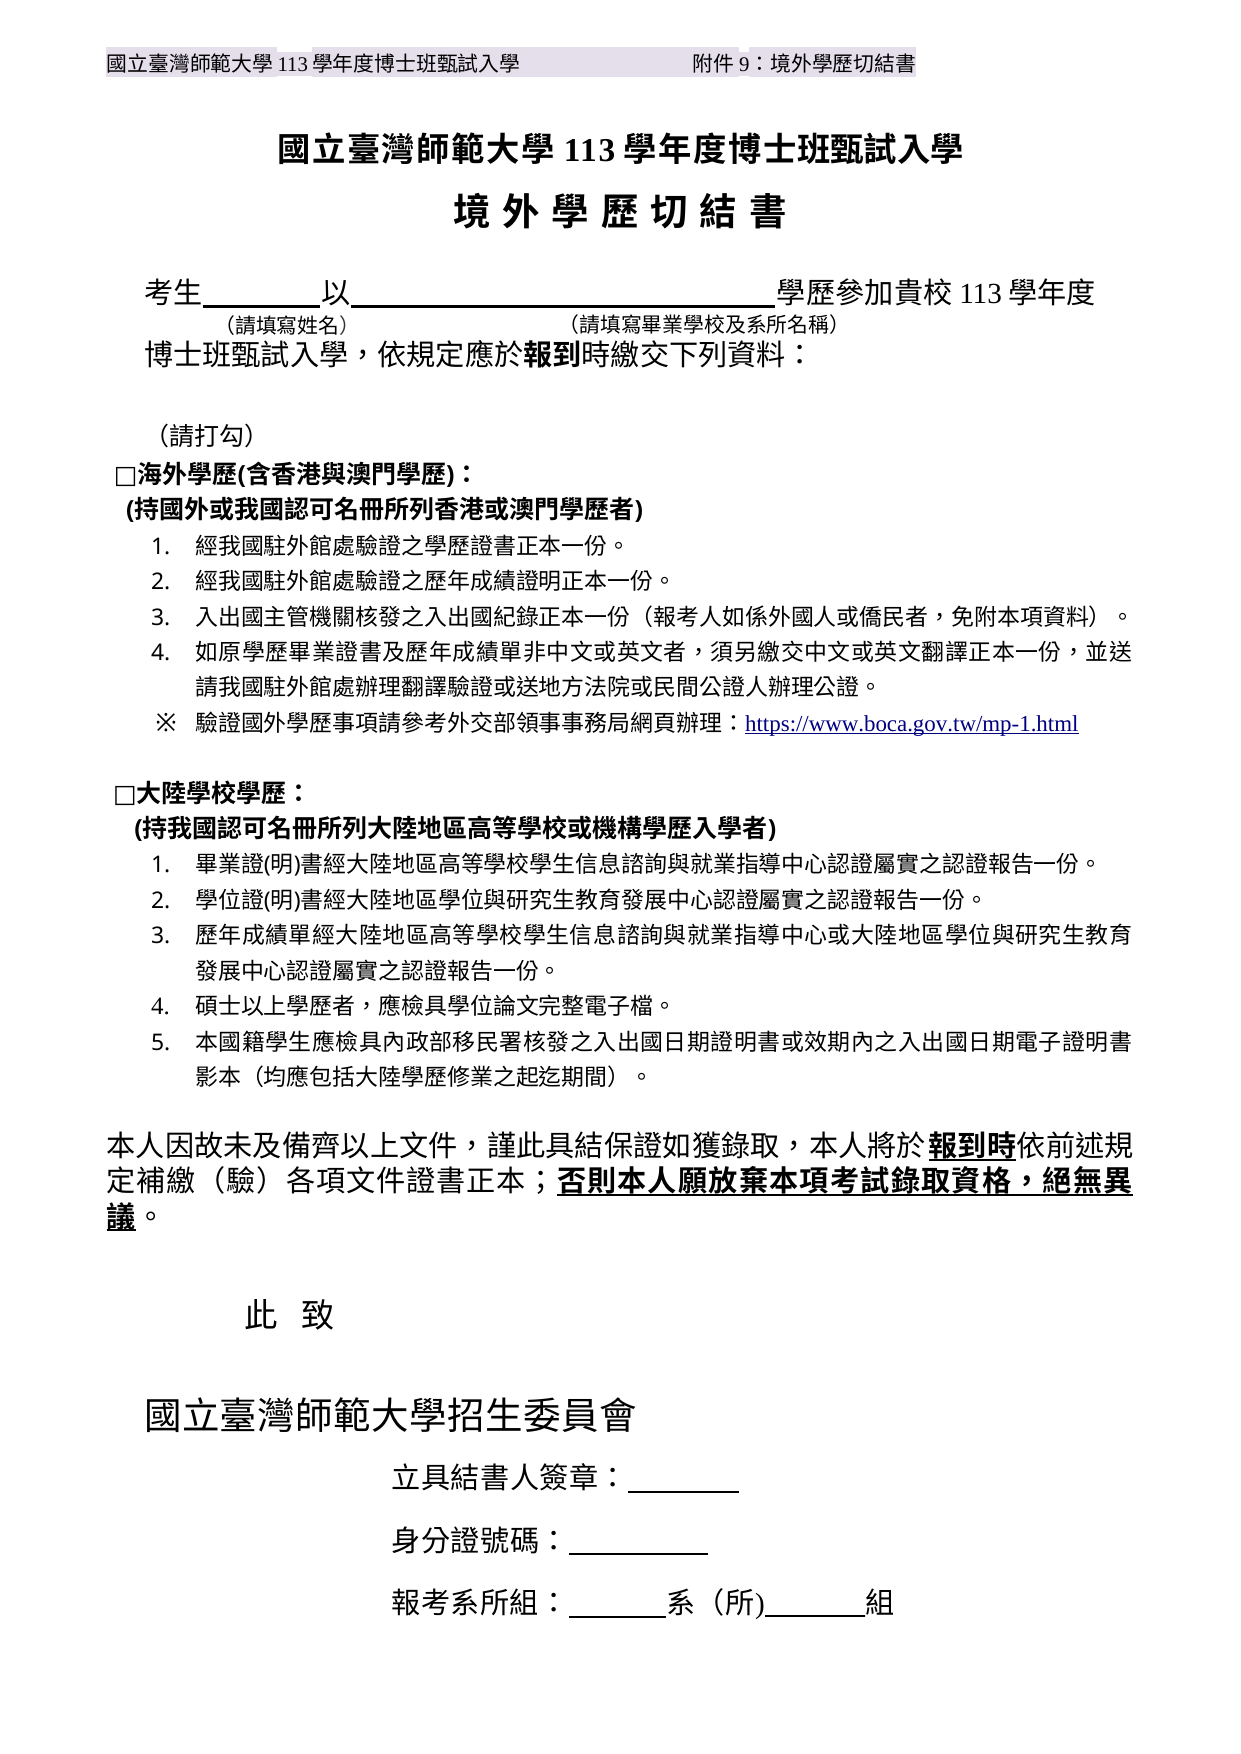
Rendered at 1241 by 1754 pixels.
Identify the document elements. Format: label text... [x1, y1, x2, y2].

list 驗證國外學歷事項請參考外交部領事事務局網頁辦理：https://www.boca.gov.tw/mp-1.html [151, 703, 1134, 738]
text 國立臺灣師範大學招生委員會 [144, 1372, 1096, 1434]
text (持我國認可名冊所列大陸地區高等學校或機構學歷入學者) [121, 809, 1134, 844]
list 畢業證(明)書經大陸地區高等學校學生信息諮詢與就業指導中心認證屬實之認證報告一份。 [151, 844, 1134, 880]
text 境 外 學 歷 切 結 書 [144, 167, 1096, 230]
text 立具結書人簽章： [106, 1434, 1134, 1497]
text (持國外或我國認可名冊所列香港或澳門學歷者) [106, 490, 1134, 526]
text 本人因故未及備齊以上文件，謹此具結保證如獲錄取，本人將於報到時依前述規定補繳（驗）各項文件證書正本；否則本人願放棄本項考試錄取資格，絕無異議。 [106, 1128, 1134, 1234]
list 經我國駐外館處驗證之學歷證書正本一份。 [151, 526, 1134, 561]
list 碩士以上學歷者，應檢具學位論文完整電子檔。 [151, 986, 1134, 1022]
text □海外學歷(含香港與澳門學歷)： [106, 455, 1134, 490]
text 身分證號碼： [106, 1497, 1134, 1559]
text （請填寫畢業學校及系所名稱） [556, 312, 852, 336]
text 國立臺灣師範大學113學年度博士班甄試入學 [106, 105, 1134, 167]
text 此 致 [244, 1272, 1134, 1334]
list 經我國駐外館處驗證之歷年成績證明正本一份。 [151, 561, 1134, 597]
text 考生 以 學歷參加貴校113學年度博士班甄試入學，依規定應於報到時繳交下列資料： [144, 249, 1096, 374]
list 如原學歷畢業證書及歷年成績單非中文或英文者，須另繳交中文或英文翻譯正本一份，並送請我國駐外館處辦理翻譯驗證或送地方法院或民間公證人辦理公證。 [151, 632, 1134, 703]
list 入出國主管機關核發之入出國紀錄正本一份（報考人如係外國人或僑民者，免附本項資料）。 [151, 597, 1134, 632]
text 報考系所組： 系（所) 組 [391, 1559, 1134, 1622]
list 本國籍學生應檢具內政部移民署核發之入出國日期證明書或效期內之入出國日期電子證明書影本（均應包括大陸學歷修業之起迄期間）。 [151, 1022, 1134, 1092]
list 歷年成績單經大陸地區高等學校學生信息諮詢與就業指導中心或大陸地區學位與研究生教育發展中心認證屬實之認證報告一份。 [151, 915, 1134, 986]
list 學位證(明)書經大陸地區學位與研究生教育發展中心認證屬實之認證報告一份。 [151, 880, 1134, 915]
text □大陸學校學歷： [106, 774, 1134, 809]
text （請填寫姓名） [213, 313, 361, 337]
text （請打勾） [144, 392, 1096, 455]
